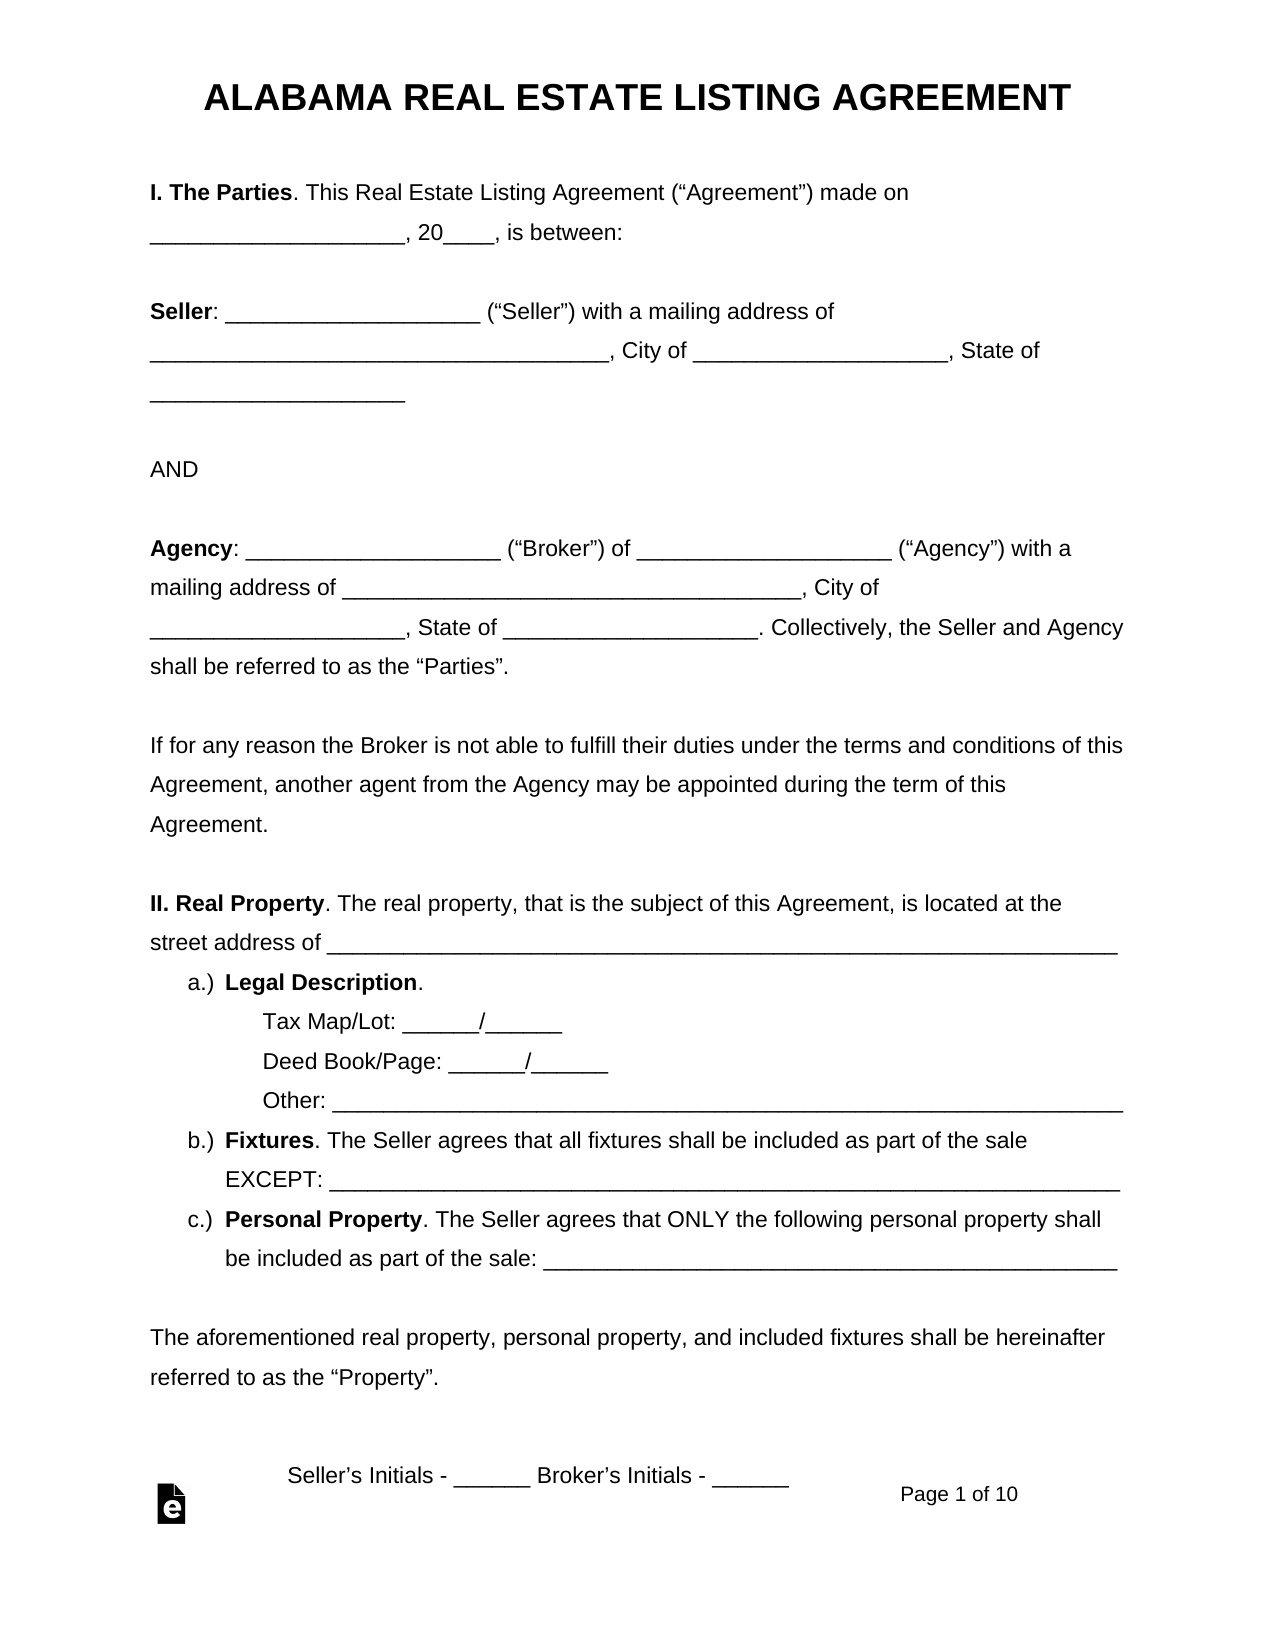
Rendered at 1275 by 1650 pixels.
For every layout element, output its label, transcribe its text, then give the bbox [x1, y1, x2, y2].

text II. Real Property. The real property, that is the subject of this Agreement, is located at the street address of ______________________________________________________________ [150, 890, 1125, 956]
text ALABAMA REAL ESTATE LISTING AGREEMENT [150, 75, 1125, 118]
text Agency: ____________________ (“Broker”) of ____________________ (“Agency”) with a mailing address of ____________________________________, City of ____________________, State of ____________________. Collectively, the Seller and Agency shall be referred to as the “Parties”. [150, 534, 1125, 679]
text AND [150, 456, 1125, 482]
list Other: ______________________________________________________________ [262, 1087, 1125, 1113]
text If for any reason the Broker is not able to fulfill their duties under the terms and conditions of this Agreement, another agent from the Agency may be appointed during the term of this Agreement. [150, 732, 1125, 837]
list Fixtures. The Seller agrees that all fixtures shall be included as part of the sale EXCEPT: ______________________________________________________________ [187, 1127, 1125, 1192]
list Tax Map/Lot: ______/______ [262, 1008, 1125, 1034]
text The aforementioned real property, personal property, and included fixtures shall be hereinafter referred to as the “Property”. [150, 1324, 1125, 1390]
list Deed Book/Page: ______/______ [262, 1048, 1125, 1074]
list Personal Property. The Seller agrees that ONLY the following personal property shall be included as part of the sale: _____________________________________________ [187, 1206, 1125, 1271]
text Seller: ____________________ (“Seller”) with a mailing address of ____________________________________, City of ____________________, State of ____________________ [150, 298, 1125, 403]
text I. The Parties. This Real Estate Listing Agreement (“Agreement”) made on ____________________, 20____, is between: [150, 179, 1125, 245]
list Legal Description. [187, 969, 1125, 995]
